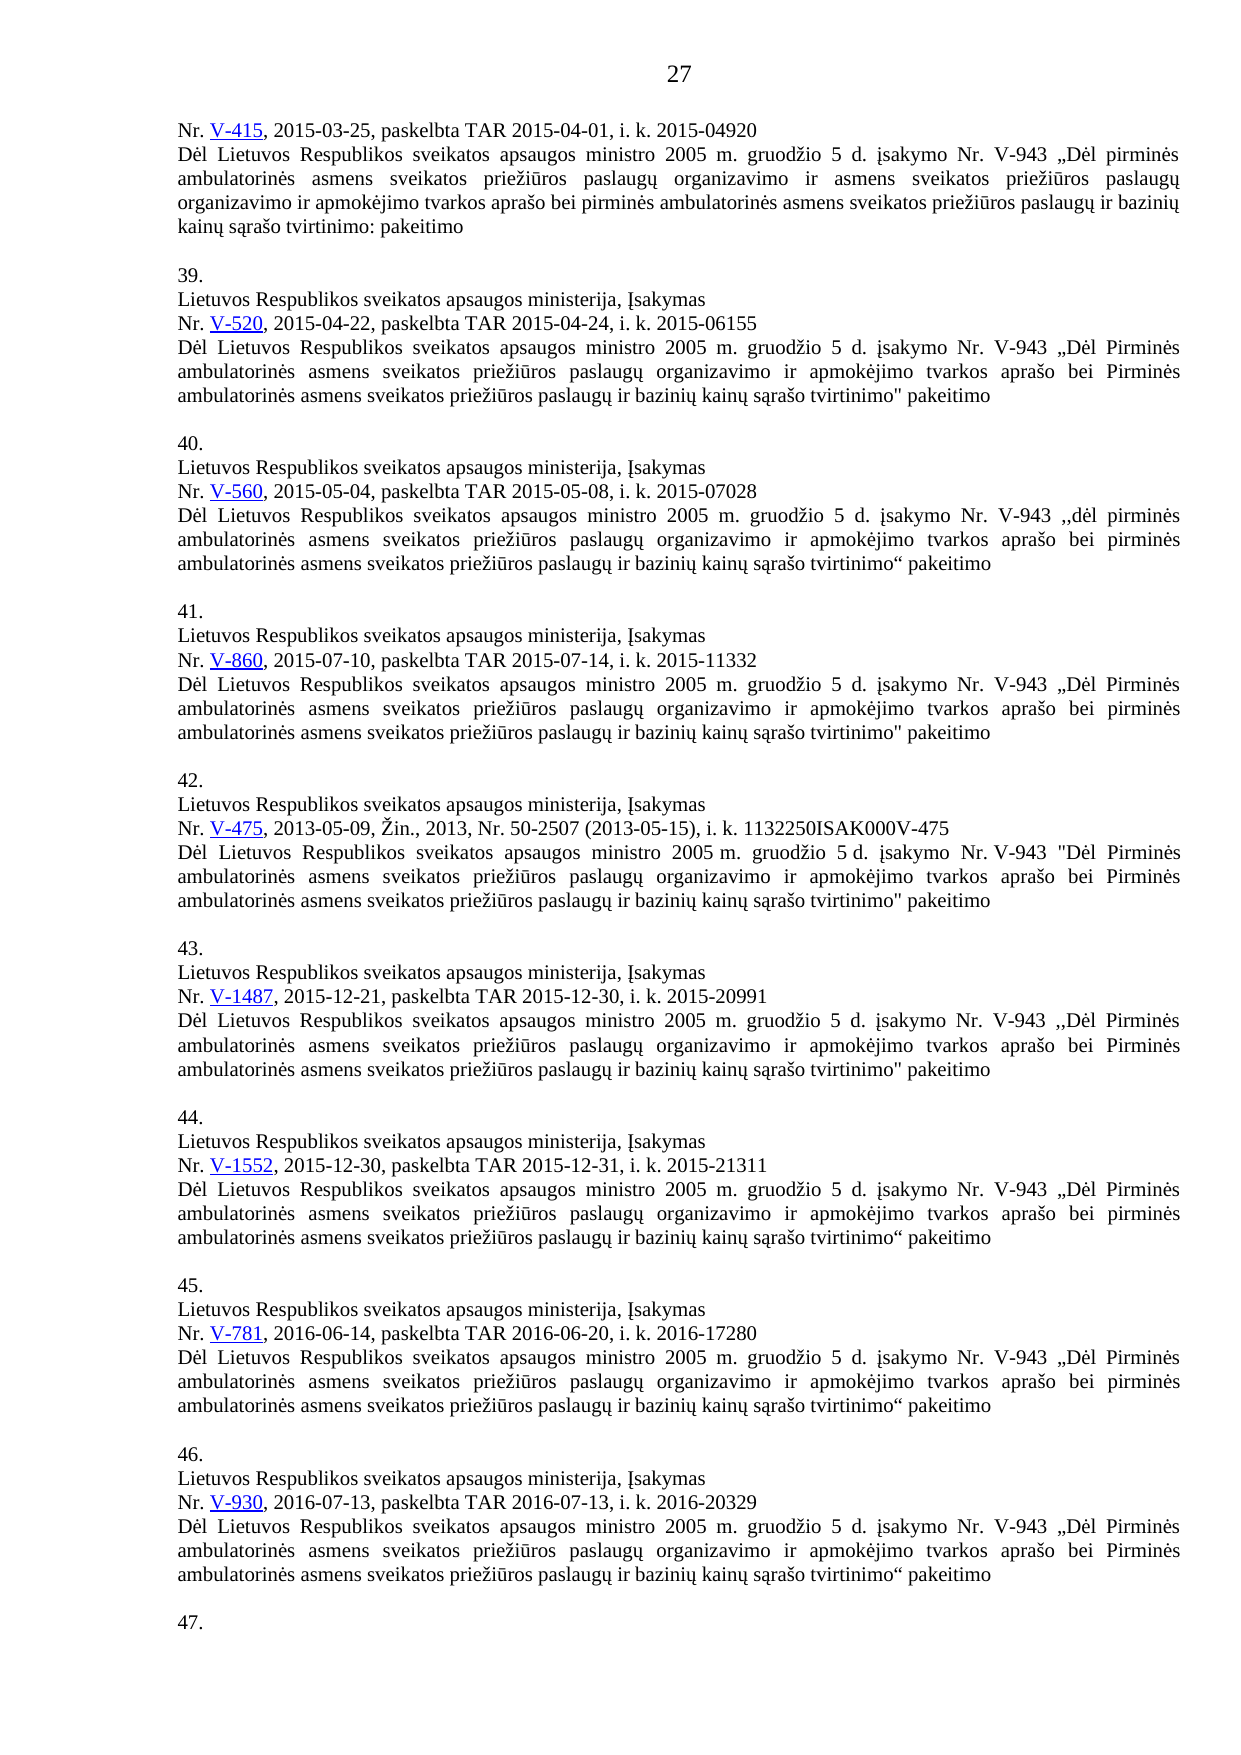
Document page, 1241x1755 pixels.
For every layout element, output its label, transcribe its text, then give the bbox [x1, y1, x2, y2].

text Lietuvos Respublikos sveikatos apsaugos ministerija, Įsakymas [177, 1297, 1181, 1321]
text Dėl Lietuvos Respublikos sveikatos apsaugos ministro 2005 m. gruodžio 5 d. įsakymo Nr. V-943 ,,Dėl Pirminės ambulatorinės asmens sveikatos priežiūros paslaugų organizavimo ir apmokėjimo tvarkos aprašo bei Pirminės ambulatorinės asmens sveikatos priežiūros paslaugų ir bazinių kainų sąrašo tvirtinimo" pakeitimo [177, 1008, 1181, 1081]
text 43. [177, 936, 1181, 960]
text Nr. V-415, 2015-03-25, paskelbta TAR 2015-04-01, i. k. 2015-04920 [177, 118, 1181, 142]
text 47. [177, 1610, 1181, 1634]
text Dėl Lietuvos Respublikos sveikatos apsaugos ministro 2005 m. gruodžio 5 d. įsakymo Nr. V-943 „Dėl Pirminės ambulatorinės asmens sveikatos priežiūros paslaugų organizavimo ir apmokėjimo tvarkos aprašo bei pirminės ambulatorinės asmens sveikatos priežiūros paslaugų ir bazinių kainų sąrašo tvirtinimo" pakeitimo [177, 672, 1181, 744]
text Nr. V-520, 2015-04-22, paskelbta TAR 2015-04-24, i. k. 2015-06155 [177, 311, 1181, 335]
text Lietuvos Respublikos sveikatos apsaugos ministerija, Įsakymas [177, 287, 1181, 311]
text Lietuvos Respublikos sveikatos apsaugos ministerija, Įsakymas [177, 960, 1181, 984]
text Dėl Lietuvos Respublikos sveikatos apsaugos ministro 2005 m. gruodžio 5 d. įsakymo Nr. V-943 „Dėl Pirminės ambulatorinės asmens sveikatos priežiūros paslaugų organizavimo ir apmokėjimo tvarkos aprašo bei Pirminės ambulatorinės asmens sveikatos priežiūros paslaugų ir bazinių kainų sąrašo tvirtinimo" pakeitimo [177, 335, 1181, 407]
text 46. [177, 1442, 1181, 1466]
text Dėl Lietuvos Respublikos sveikatos apsaugos ministro 2005 m. gruodžio 5 d. įsakymo Nr. V-943 "Dėl Pirminės ambulatorinės asmens sveikatos priežiūros paslaugų organizavimo ir apmokėjimo tvarkos aprašo bei Pirminės ambulatorinės asmens sveikatos priežiūros paslaugų ir bazinių kainų sąrašo tvirtinimo" pakeitimo [177, 840, 1181, 912]
text Dėl Lietuvos Respublikos sveikatos apsaugos ministro 2005 m. gruodžio 5 d. įsakymo Nr. V-943 „Dėl Pirminės ambulatorinės asmens sveikatos priežiūros paslaugų organizavimo ir apmokėjimo tvarkos aprašo bei pirminės ambulatorinės asmens sveikatos priežiūros paslaugų ir bazinių kainų sąrašo tvirtinimo“ pakeitimo [177, 1345, 1181, 1417]
text Lietuvos Respublikos sveikatos apsaugos ministerija, Įsakymas [177, 455, 1181, 479]
text 44. [177, 1105, 1181, 1129]
text Dėl Lietuvos Respublikos sveikatos apsaugos ministro 2005 m. gruodžio 5 d. įsakymo Nr. V-943 „Dėl Pirminės ambulatorinės asmens sveikatos priežiūros paslaugų organizavimo ir apmokėjimo tvarkos aprašo bei pirminės ambulatorinės asmens sveikatos priežiūros paslaugų ir bazinių kainų sąrašo tvirtinimo“ pakeitimo [177, 1177, 1181, 1249]
text Nr. V-1552, 2015-12-30, paskelbta TAR 2015-12-31, i. k. 2015-21311 [177, 1153, 1181, 1177]
text Dėl Lietuvos Respublikos sveikatos apsaugos ministro 2005 m. gruodžio 5 d. įsakymo Nr. V-943 ,,dėl pirminės ambulatorinės asmens sveikatos priežiūros paslaugų organizavimo ir apmokėjimo tvarkos aprašo bei pirminės ambulatorinės asmens sveikatos priežiūros paslaugų ir bazinių kainų sąrašo tvirtinimo“ pakeitimo [177, 503, 1181, 575]
text Lietuvos Respublikos sveikatos apsaugos ministerija, Įsakymas [177, 1466, 1181, 1490]
text 40. [177, 431, 1181, 455]
text Nr. V-930, 2016-07-13, paskelbta TAR 2016-07-13, i. k. 2016-20329 [177, 1490, 1181, 1514]
text 42. [177, 768, 1181, 792]
text Dėl Lietuvos Respublikos sveikatos apsaugos ministro 2005 m. gruodžio 5 d. įsakymo Nr. V-943 „Dėl Pirminės ambulatorinės asmens sveikatos priežiūros paslaugų organizavimo ir apmokėjimo tvarkos aprašo bei Pirminės ambulatorinės asmens sveikatos priežiūros paslaugų ir bazinių kainų sąrašo tvirtinimo“ pakeitimo [177, 1514, 1181, 1586]
text Lietuvos Respublikos sveikatos apsaugos ministerija, Įsakymas [177, 623, 1181, 647]
text Nr. V-475, 2013-05-09, Žin., 2013, Nr. 50-2507 (2013-05-15), i. k. 1132250ISAK000V-475 [177, 816, 1181, 840]
text Dėl Lietuvos Respublikos sveikatos apsaugos ministro 2005 m. gruodžio 5 d. įsakymo Nr. V-943 „Dėl pirminės ambulatorinės asmens sveikatos priežiūros paslaugų organizavimo ir asmens sveikatos priežiūros paslaugų organizavimo ir apmokėjimo tvarkos aprašo bei pirminės ambulatorinės asmens sveikatos priežiūros paslaugų ir bazinių kainų sąrašo tvirtinimo: pakeitimo [177, 142, 1181, 238]
text Lietuvos Respublikos sveikatos apsaugos ministerija, Įsakymas [177, 1129, 1181, 1153]
text Nr. V-560, 2015-05-04, paskelbta TAR 2015-05-08, i. k. 2015-07028 [177, 479, 1181, 503]
text Nr. V-1487, 2015-12-21, paskelbta TAR 2015-12-30, i. k. 2015-20991 [177, 984, 1181, 1008]
text 45. [177, 1273, 1181, 1297]
text Nr. V-860, 2015-07-10, paskelbta TAR 2015-07-14, i. k. 2015-11332 [177, 647, 1181, 672]
text 39. [177, 262, 1181, 287]
text Lietuvos Respublikos sveikatos apsaugos ministerija, Įsakymas [177, 792, 1181, 816]
text Nr. V-781, 2016-06-14, paskelbta TAR 2016-06-20, i. k. 2016-17280 [177, 1321, 1181, 1345]
text 41. [177, 599, 1181, 623]
